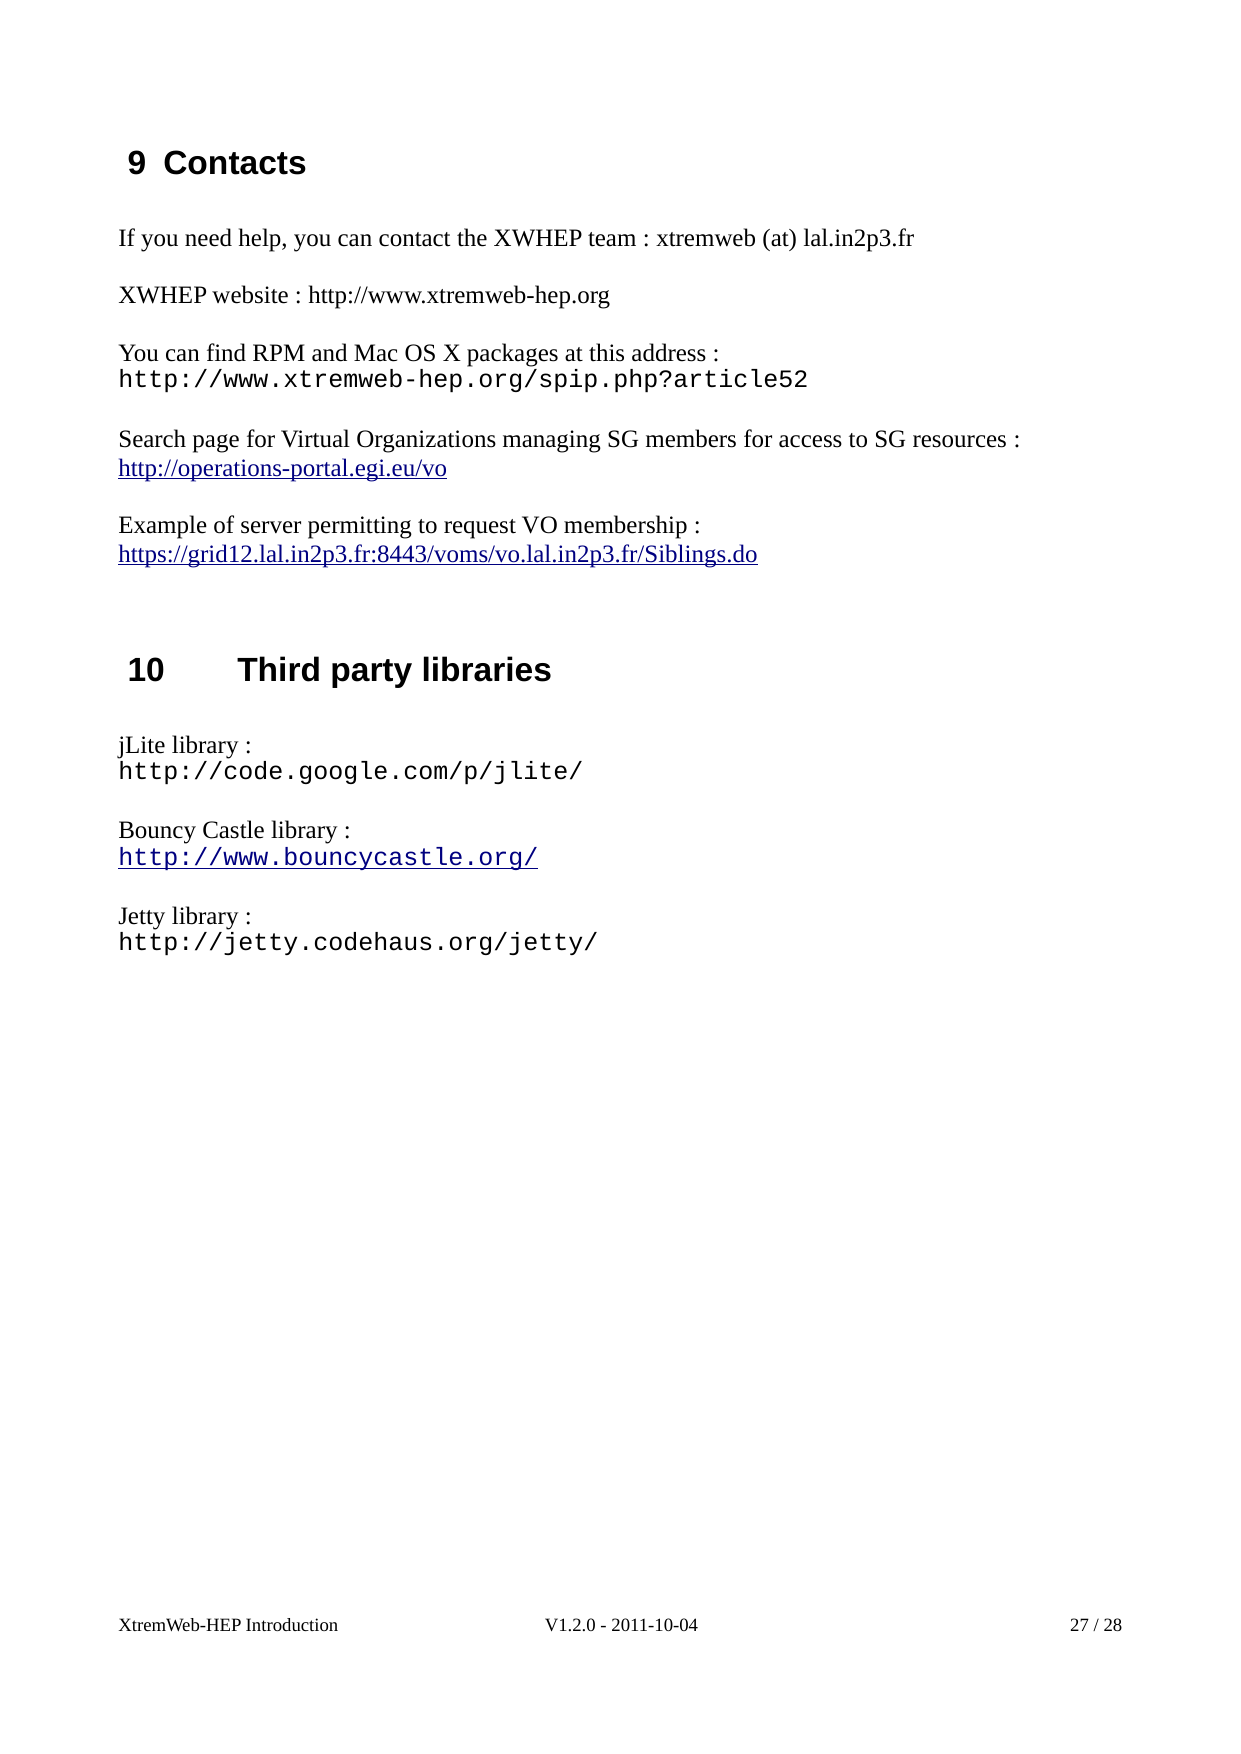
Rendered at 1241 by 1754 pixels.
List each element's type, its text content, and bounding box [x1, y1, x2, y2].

text http://www.xtremweb-hep.org/spip.php?article52 [118, 367, 1122, 395]
text You can find RPM and Mac OS X packages at this address : [118, 338, 1122, 367]
subtitle Third party libraries [118, 650, 1122, 688]
text jLite library : [118, 730, 1122, 758]
subtitle Contacts [118, 143, 1122, 182]
text Example of server permitting to request VO membership : [118, 510, 1122, 539]
text http://operations-portal.egi.eu/vo [118, 453, 1122, 481]
text http://www.bouncycastle.org/ [118, 844, 1122, 873]
text https://grid12.lal.in2p3.fr:8443/voms/vo.lal.in2p3.fr/Siblings.do [118, 539, 1122, 568]
text If you need help, you can contact the XWHEP team : xtremweb (at) lal.in2p3.fr [118, 223, 1122, 252]
text XWHEP website : http://www.xtremweb-hep.org [118, 281, 1122, 309]
text Search page for Virtual Organizations managing SG members for access to SG resources : [118, 424, 1122, 453]
text http://jetty.codehaus.org/jetty/ [118, 930, 1122, 958]
text Bouncy Castle library : [118, 816, 1122, 844]
text Jetty library : [118, 901, 1122, 930]
text http://code.google.com/p/jlite/ [118, 758, 1122, 787]
